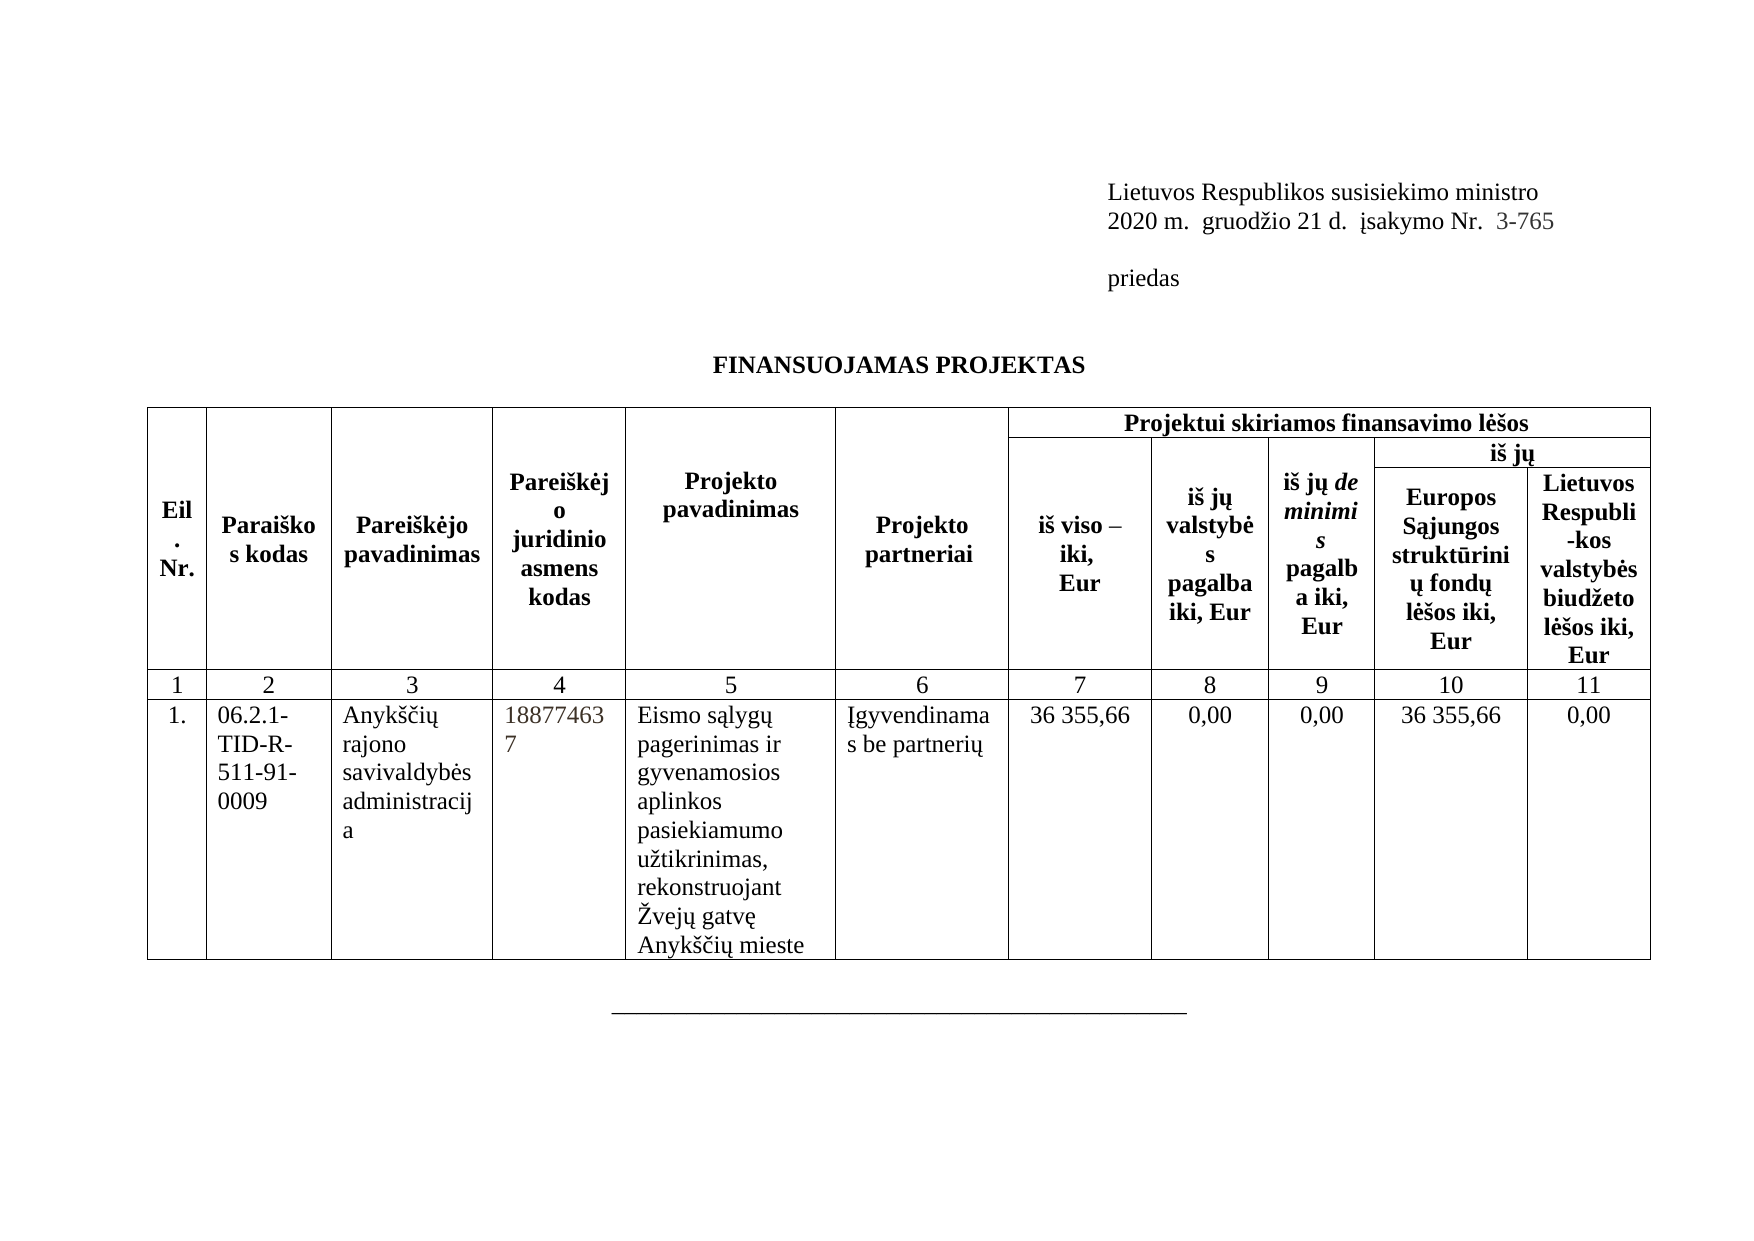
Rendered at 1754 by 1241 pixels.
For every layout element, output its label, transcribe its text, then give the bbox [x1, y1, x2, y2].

text ______________________________________________ [148, 988, 1651, 1017]
table_cell Anykščių rajono savivaldybės administracija [332, 700, 492, 959]
table_cell 1. [148, 700, 206, 959]
table_cell Įgyvendinamas be partnerių [836, 700, 1008, 959]
table_cell 36 355,66 [1375, 700, 1527, 959]
table_cell Lietuvos Respubli-kos valstybės biudžeto lėšos iki, Eur [1528, 468, 1650, 669]
table_cell 5 [626, 670, 835, 699]
table_cell 1 [148, 670, 206, 699]
table_cell iš viso – iki, Eur [1009, 438, 1151, 669]
table_header Projekto partneriai [836, 408, 1008, 669]
table_cell 0,00 [1528, 700, 1650, 959]
table_cell 36 355,66 [1009, 700, 1151, 959]
text Lietuvos Respublikos susisiekimo ministro [1107, 177, 1580, 206]
table_cell 9 [1269, 670, 1374, 699]
table_cell 06.2.1-TID-R-511-91-0009 [207, 700, 331, 959]
table_cell 10 [1375, 670, 1527, 699]
table_cell iš jų [1375, 438, 1650, 467]
table_cell 0,00 [1152, 700, 1268, 959]
table_header Pareiškėjo pavadinimas [332, 408, 492, 669]
text FINANSUOJAMAS PROJEKTAS [148, 350, 1651, 378]
table_cell 11 [1528, 670, 1650, 699]
text 2020 m. gruodžio 21 d. įsakymo Nr. 3-765 priedas [1107, 206, 1580, 292]
table_header Projektui skiriamos finansavimo lėšos [1009, 408, 1650, 437]
table_header Projekto pavadinimas [626, 408, 835, 669]
table_cell Eismo sąlygų pagerinimas ir gyvenamosios aplinkos pasiekiamumo užtikrinimas, rekonstruojant Žvejų gatvę Anykščių mieste [626, 700, 835, 959]
table_cell 8 [1152, 670, 1268, 699]
table_cell iš jų de minimis pagalba iki, Eur [1269, 438, 1374, 669]
table_header Pareiškėjo juridinio asmens kodas [493, 408, 625, 669]
table_cell 2 [207, 670, 331, 699]
table_cell 7 [1009, 670, 1151, 699]
table_cell 6 [836, 670, 1008, 699]
table_cell 188774637 [493, 700, 625, 959]
table_cell Europos Sąjungos struktūrinių fondų lėšos iki, Eur [1375, 468, 1527, 669]
table_cell 3 [332, 670, 492, 699]
table_cell 4 [493, 670, 625, 699]
table_header Eil. Nr. [148, 408, 206, 669]
table_cell 0,00 [1269, 700, 1374, 959]
table_cell iš jų valstybės pagalba iki, Eur [1152, 438, 1268, 669]
table_header Paraiškos kodas [207, 408, 331, 669]
